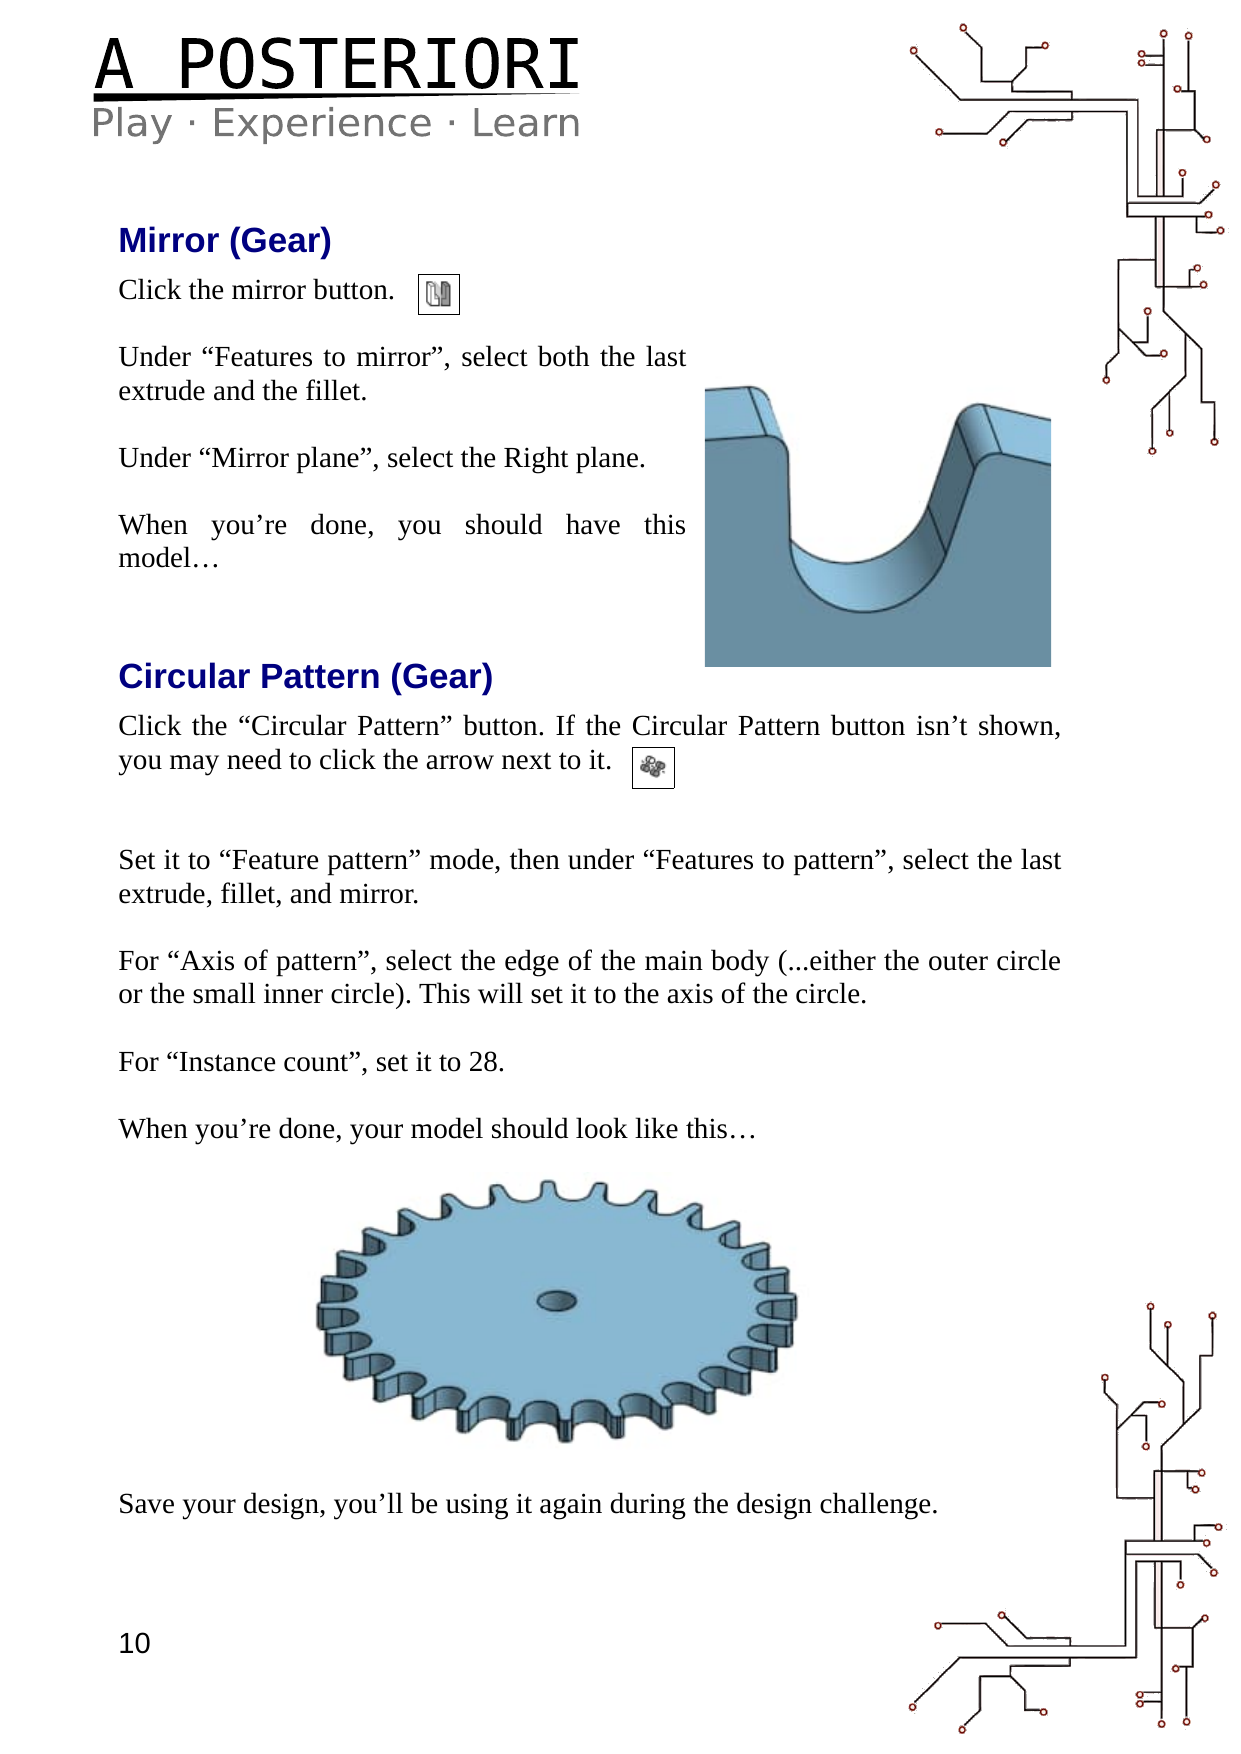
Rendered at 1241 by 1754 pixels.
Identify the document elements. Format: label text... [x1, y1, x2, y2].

subtitle Mirror (Gear) [118, 219, 891, 259]
picture [704, 18, 1230, 667]
text Click the “Circular Pattern” button. If the Circular Pattern button isn’t shown, you may need to click the arrow next to it. [118, 708, 1063, 775]
text Under “Features to mirror”, select both the last extrude and the fillet. [118, 339, 687, 406]
picture [421, 277, 456, 312]
text Click the mirror button. [118, 272, 891, 306]
subtitle Circular Pattern (Gear) [118, 656, 1063, 696]
picture [890, 1279, 1228, 1739]
picture [635, 750, 672, 785]
text [419, 275, 459, 314]
picture [296, 1172, 817, 1453]
text When you’re done, your model should look like this… [118, 1111, 1063, 1144]
text For “Axis of pattern”, select the edge of the main body (...either the outer circle or the small inner circle). This will set it to the axis of the circle. [118, 943, 1063, 1010]
text Set it to “Feature pattern” mode, then under “Features to pattern”, select the last extrude, fillet, and mirror. [118, 842, 1063, 909]
text Save your design, you’ll be using it again during the design challenge. [118, 1486, 890, 1519]
text Under “Mirror plane”, select the Right plane. [118, 440, 687, 473]
text When you’re done, you should have this model… [118, 507, 687, 574]
text For “Instance count”, set it to 28. [118, 1044, 1063, 1077]
